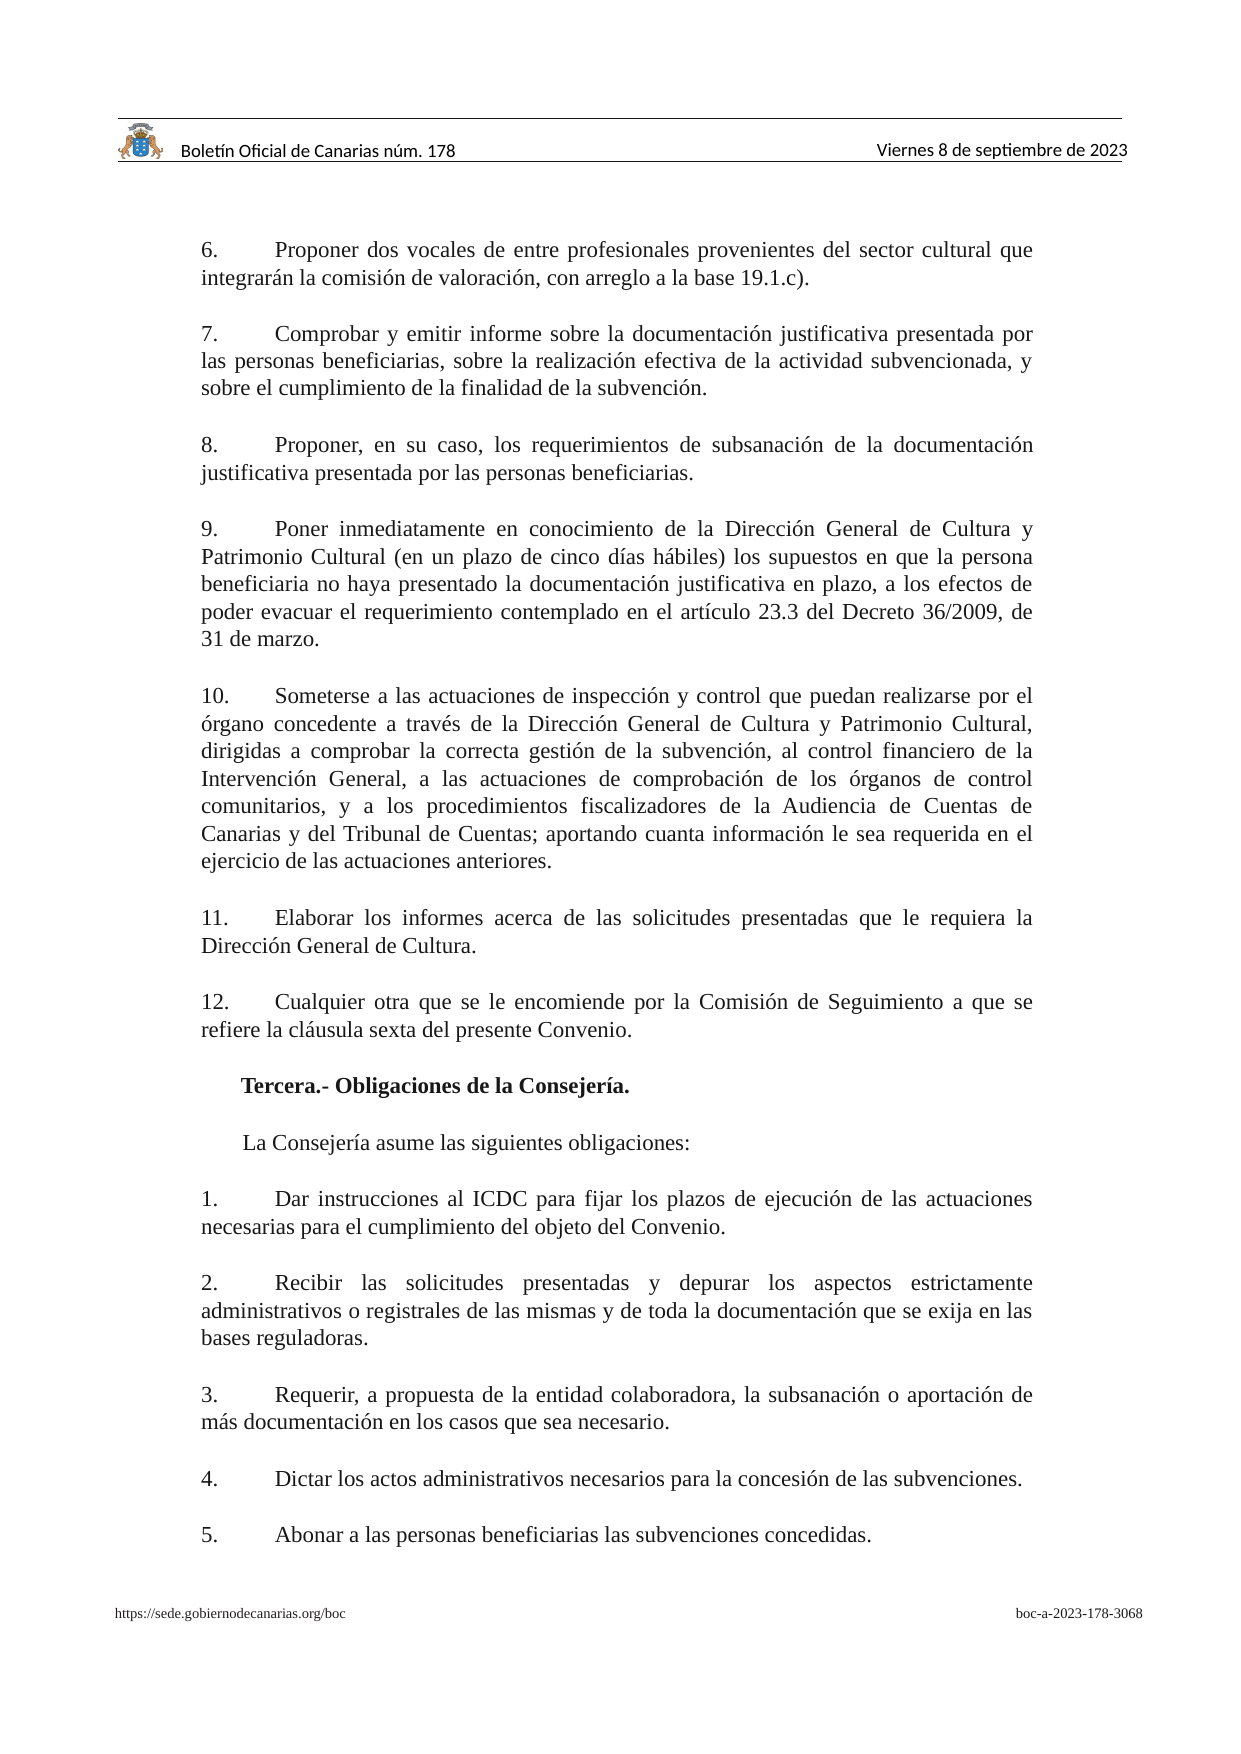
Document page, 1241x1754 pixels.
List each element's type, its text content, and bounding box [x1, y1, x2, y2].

list Requerir, a propuesta de la entidad colaboradora, la subsanación o aportación de más documentación en los casos que sea necesario. [201, 1381, 1034, 1435]
list Recibir las solicitudes presentadas y depurar los aspectos estrictamente administrativos o registrales de las mismas y de toda la documentación que se exija en las bases reguladoras. [201, 1269, 1034, 1351]
list Proponer dos vocales de entre profesionales provenientes del sector cultural que integrarán la comisión de valoración, con arreglo a la base 19.1.c). [201, 236, 1034, 290]
list Proponer, en su caso, los requerimientos de subsanación de la documentación justificativa presentada por las personas beneficiarias. [201, 431, 1034, 485]
list Dar instrucciones al ICDC para fijar los plazos de ejecución de las actuaciones necesarias para el cumplimiento del objeto del Convenio. [201, 1185, 1034, 1239]
list Someterse a las actuaciones de inspección y control que puedan realizarse por el órgano concedente a través de la Dirección General de Cultura y Patrimonio Cultural, dirigidas a comprobar la correcta gestión de la subvención, al control financiero de la Intervención General, a las actuaciones de comprobación de los órganos de control comunitarios, y a los procedimientos fiscalizadores de la Audiencia de Cuentas de Canarias y del Tribunal de Cuentas; aportando cuanta información le sea requerida en el ejercicio de las actuaciones anteriores. [201, 682, 1034, 874]
list Comprobar y emitir informe sobre la documentación justificativa presentada por las personas beneficiarias, sobre la realización efectiva de la actividad subvencionada, y sobre el cumplimiento de la finalidad de la subvención. [201, 320, 1034, 401]
list Dictar los actos administrativos necesarios para la concesión de las subvenciones. [201, 1465, 1034, 1491]
list Poner inmediatamente en conocimiento de la Dirección General de Cultura y Patrimonio Cultural (en un plazo de cinco días hábiles) los supuestos en que la persona beneficiaria no haya presentado la documentación justificativa en plazo, a los efectos de poder evacuar el requerimiento contemplado en el artículo 23.3 del Decreto 36/2009, de 31 de marzo. [201, 515, 1034, 652]
text La Consejería asume las siguientes obligaciones: [242, 1129, 1034, 1155]
list Cualquier otra que se le encomiende por la Comisión de Seguimiento a que se refiere la cláusula sexta del presente Convenio. [201, 988, 1034, 1042]
text Tercera.- Obligaciones de la Consejería. [241, 1072, 1034, 1098]
list Elaborar los informes acerca de las solicitudes presentadas que le requiera la Dirección General de Cultura. [201, 904, 1034, 958]
list Abonar a las personas beneficiarias las subvenciones concedidas. [201, 1521, 1034, 1548]
